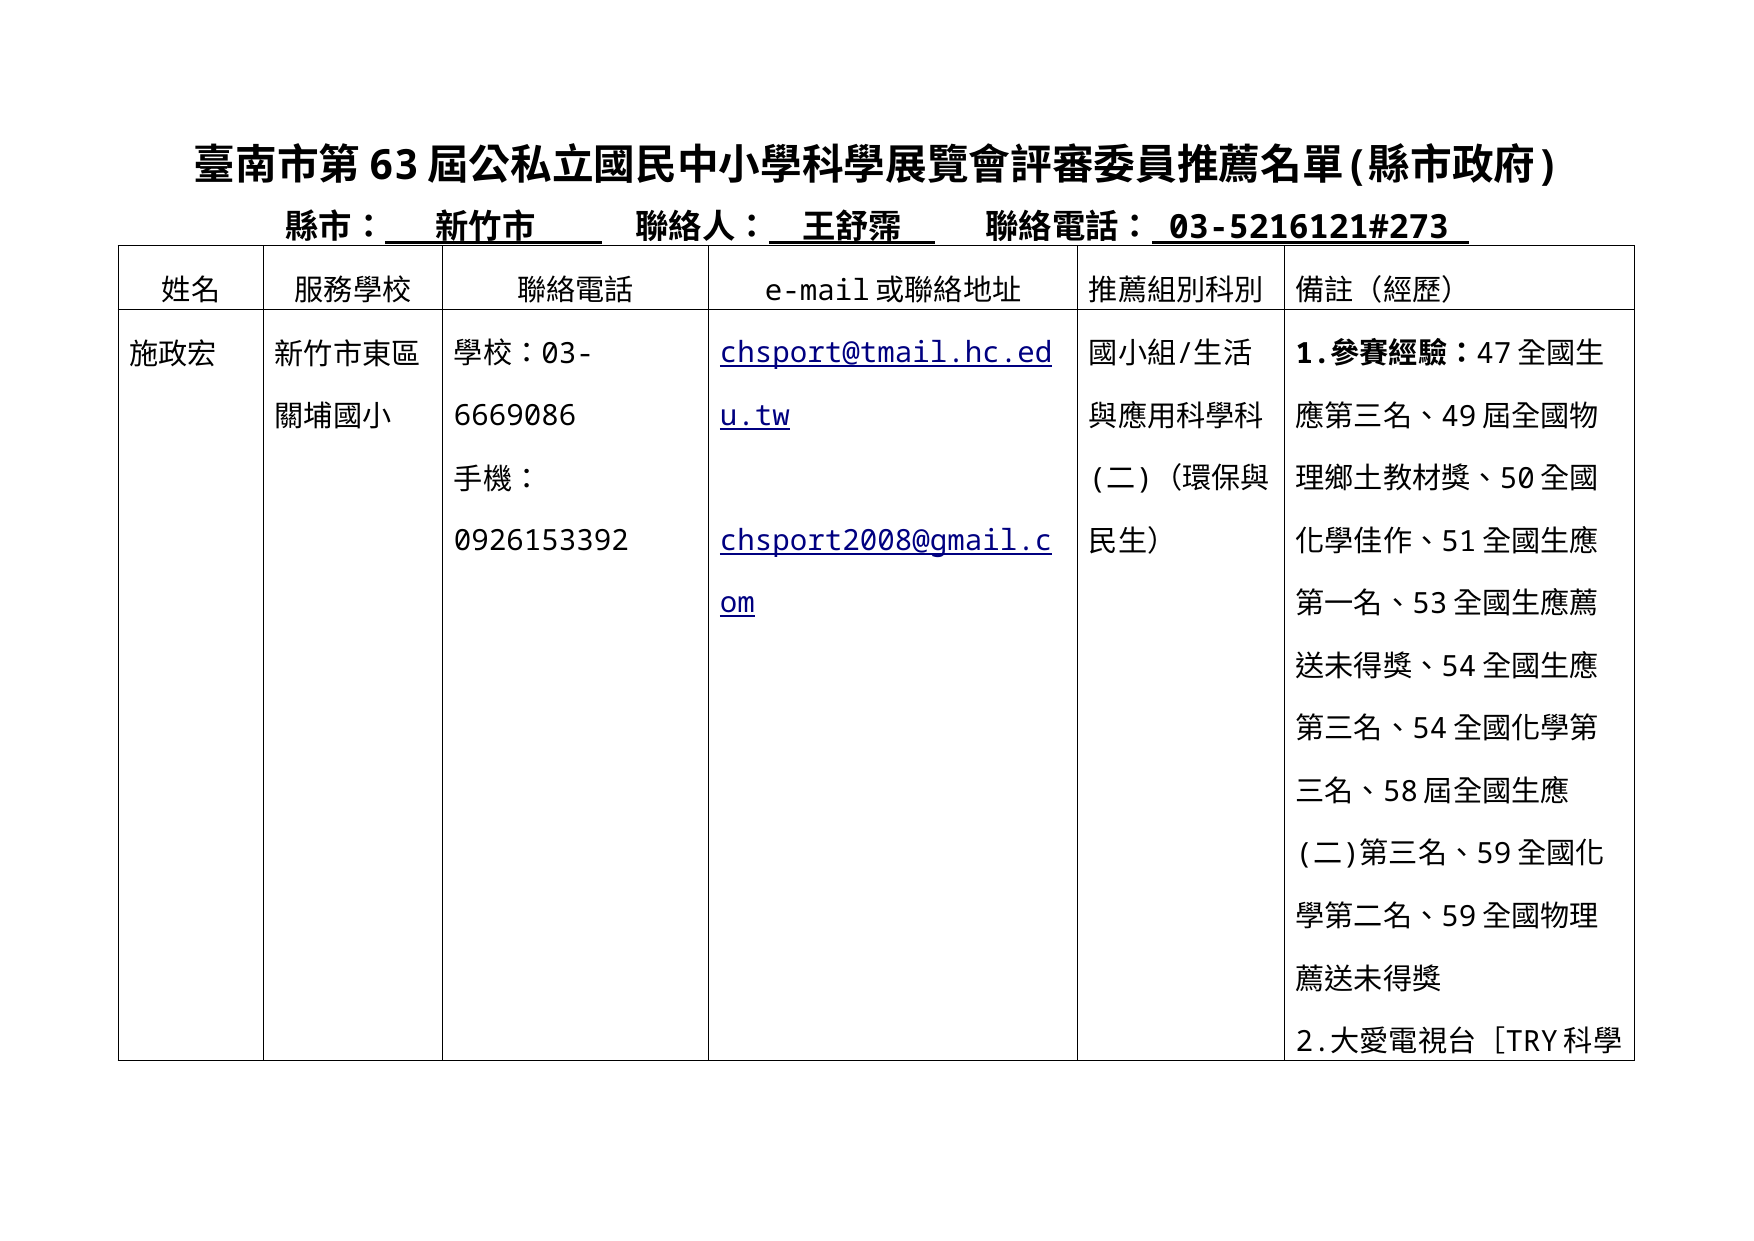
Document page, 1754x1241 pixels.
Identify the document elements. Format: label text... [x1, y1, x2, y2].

table_header 姓名 [119, 246, 263, 309]
table_cell 新竹市東區關埔國小 [264, 310, 442, 1060]
table_header e-mail或聯絡地址 [709, 246, 1077, 309]
table_cell 1.參賽經驗：47全國生應第三名、49屆全國物理鄉土教材獎、50全國化學佳作、51全國生應第一名、53全國生應薦送未得獎、54全國生應第三名、54全國化學第三名、58屆全國生應(二)第三名、59全國化學第二名、59全國物理薦送未得獎 2.大愛電視台［TRY科學 [1285, 310, 1634, 1060]
table_cell 國小組/生活與應用科學科(二)（環保與民生） [1078, 310, 1284, 1060]
text 臺南市第63屆公私立國民中小學科學展覽會評審委員推薦名單(縣市政府) [118, 120, 1636, 183]
text 縣市： 新竹市 聯絡人： 王舒霈 聯絡電話： 03-5216121#273 [118, 183, 1636, 245]
table_cell chsport@tmail.hc.edu.tw chsport2008@gmail.com [709, 310, 1077, 1060]
table_cell 施政宏 [119, 310, 263, 1060]
table_header 服務學校 [264, 246, 442, 309]
table_header 聯絡電話 [443, 246, 708, 309]
table_header 推薦組別科別 [1078, 246, 1284, 309]
table_cell 學校：03-6669086 手機：0926153392 [443, 310, 708, 1060]
table_header 備註（經歷） [1285, 246, 1634, 309]
